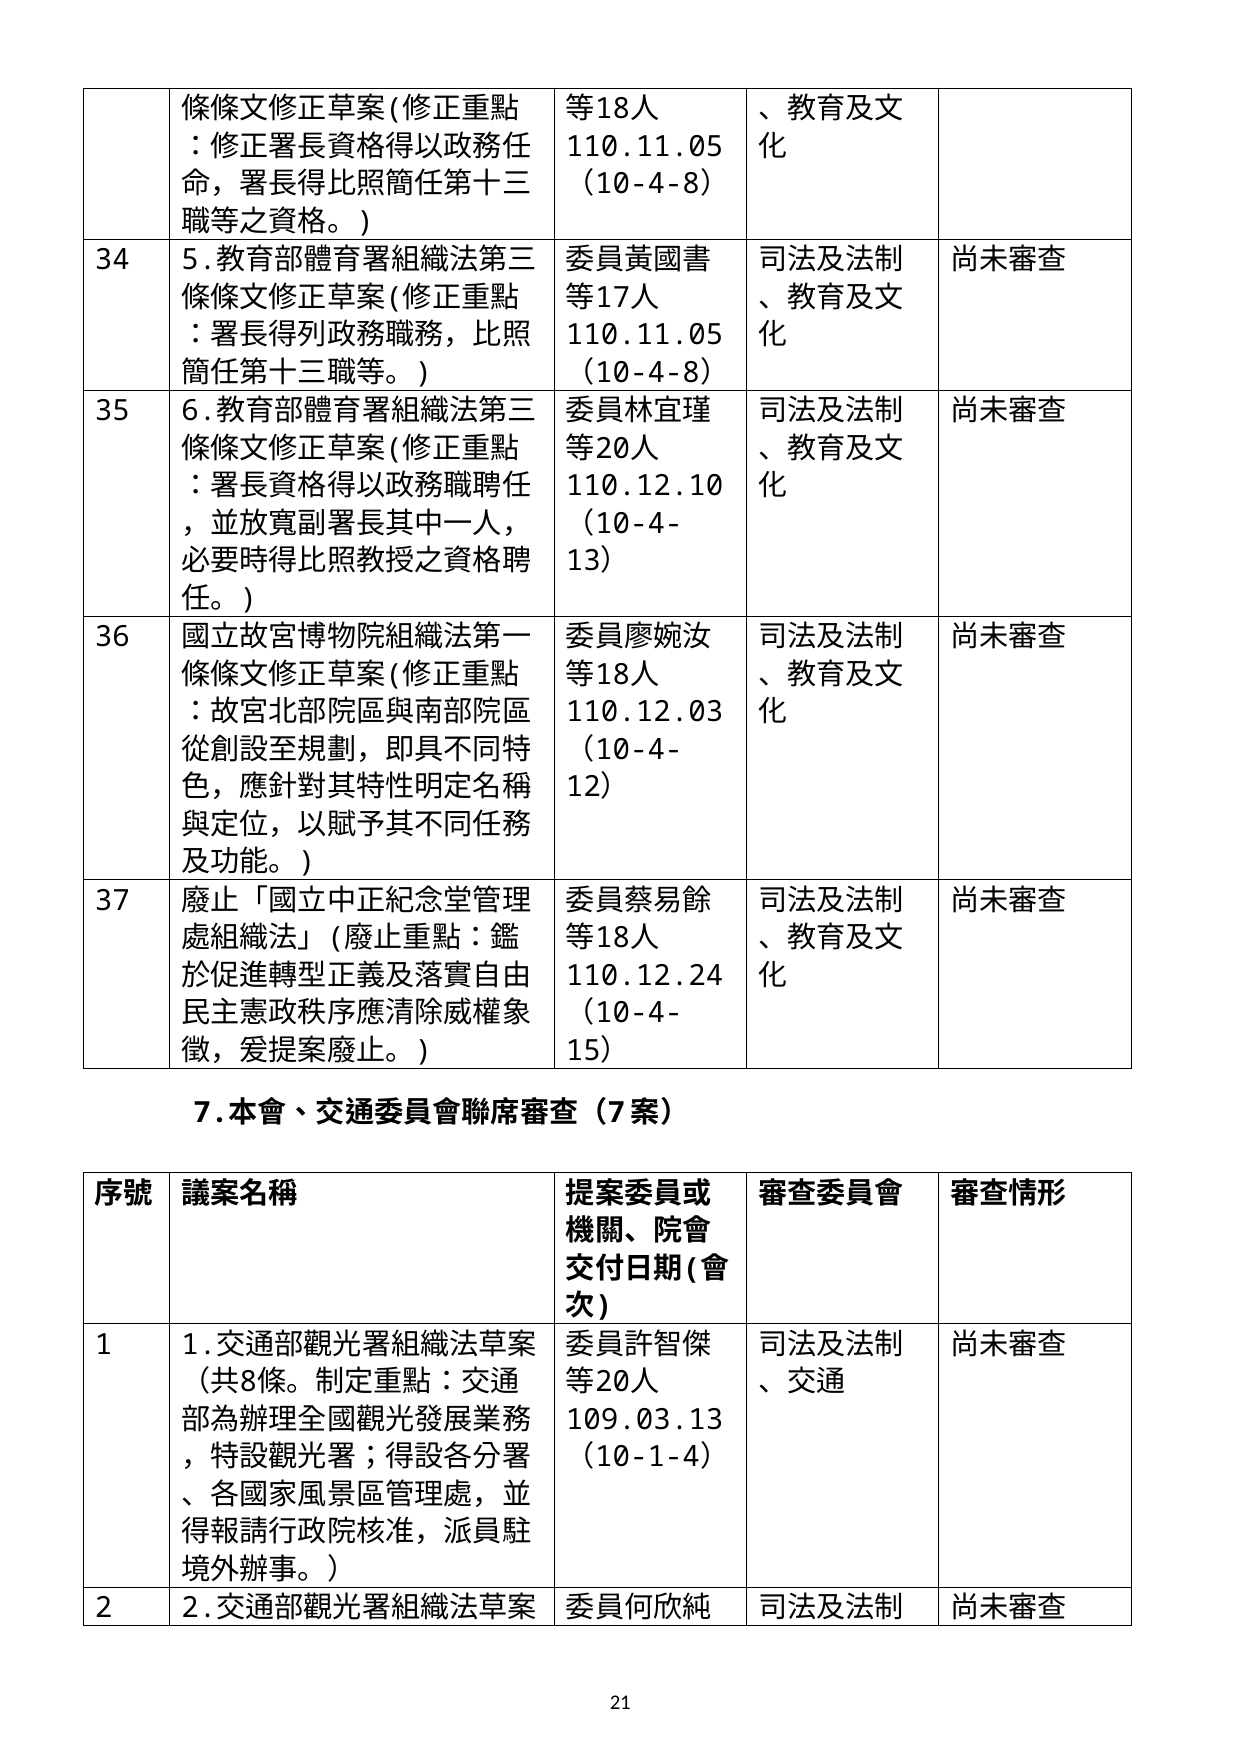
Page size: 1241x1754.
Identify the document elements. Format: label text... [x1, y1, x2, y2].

table_cell [939, 89, 1131, 239]
table_cell 司法及法制 [747, 1588, 938, 1625]
table_cell 國立故宮博物院組織法第一條條文修正草案(修正重點：故宮北部院區與南部院區從創設至規劃，即具不同特色，應針對其特性明定名稱與定位，以賦予其不同任務及功能。) [170, 617, 554, 879]
table_cell 尚未審查 [939, 1588, 1131, 1625]
table_cell 34 [84, 240, 169, 390]
table_cell 司法及法制、教育及文化 [747, 391, 938, 616]
table_header 議案名稱 [170, 1173, 554, 1323]
table_cell 委員何欣純 [555, 1588, 746, 1625]
table_header 序號 [84, 1173, 169, 1323]
table_cell 、教育及文化 [747, 89, 938, 239]
table_cell 35 [84, 391, 169, 616]
table_cell 司法及法制、教育及文化 [747, 240, 938, 390]
table_cell 尚未審查 [939, 617, 1131, 879]
subtitle 7.本會、交通委員會聯席審查（7案） [193, 1089, 1165, 1131]
table_cell 條條文修正草案(修正重點：修正署長資格得以政務任命，署長得比照簡任第十三職等之資格。) [170, 89, 554, 239]
table_cell 5.教育部體育署組織法第三條條文修正草案(修正重點：署長得列政務職務，比照簡任第十三職等。) [170, 240, 554, 390]
table_cell 委員許智傑等20人 109.03.13 （10-1-4） [555, 1324, 746, 1587]
table_cell [84, 89, 169, 239]
table_cell 委員黃國書等17人 110.11.05 （10-4-8） [555, 240, 746, 390]
table_cell 司法及法制、教育及文化 [747, 880, 938, 1068]
table_cell 2.交通部觀光署組織法草案 [170, 1588, 554, 1625]
table_cell 2 [84, 1588, 169, 1625]
table_cell 委員廖婉汝等18人 110.12.03 （10-4-12） [555, 617, 746, 879]
table_header 審查委員會 [747, 1173, 938, 1323]
table_cell 1 [84, 1324, 169, 1587]
table_header 審查情形 [939, 1173, 1131, 1323]
table_header 提案委員或機關、院會交付日期(會次) [555, 1173, 746, 1323]
table_cell 委員林宜瑾等20人 110.12.10 （10-4-13） [555, 391, 746, 616]
table_cell 司法及法制、交通 [747, 1324, 938, 1587]
table_cell 廢止「國立中正紀念堂管理處組織法」(廢止重點：鑑於促進轉型正義及落實自由民主憲政秩序應清除威權象徵，爰提案廢止。) [170, 880, 554, 1068]
table_cell 36 [84, 617, 169, 879]
table_cell 委員蔡易餘等18人 110.12.24 （10-4-15） [555, 880, 746, 1068]
table_cell 尚未審查 [939, 391, 1131, 616]
table_cell 尚未審查 [939, 880, 1131, 1068]
table_cell 司法及法制、教育及文化 [747, 617, 938, 879]
table_cell 6.教育部體育署組織法第三條條文修正草案(修正重點：署長資格得以政務職聘任，並放寬副署長其中一人，必要時得比照教授之資格聘任。) [170, 391, 554, 616]
table_cell 尚未審查 [939, 240, 1131, 390]
table_cell 1.交通部觀光署組織法草案（共8條。制定重點：交通部為辦理全國觀光發展業務，特設觀光署；得設各分署、各國家風景區管理處，並得報請行政院核准，派員駐境外辦事。） [170, 1324, 554, 1587]
table_cell 等18人 110.11.05 （10-4-8） [555, 89, 746, 239]
table_cell 尚未審查 [939, 1324, 1131, 1587]
table_cell 37 [84, 880, 169, 1068]
